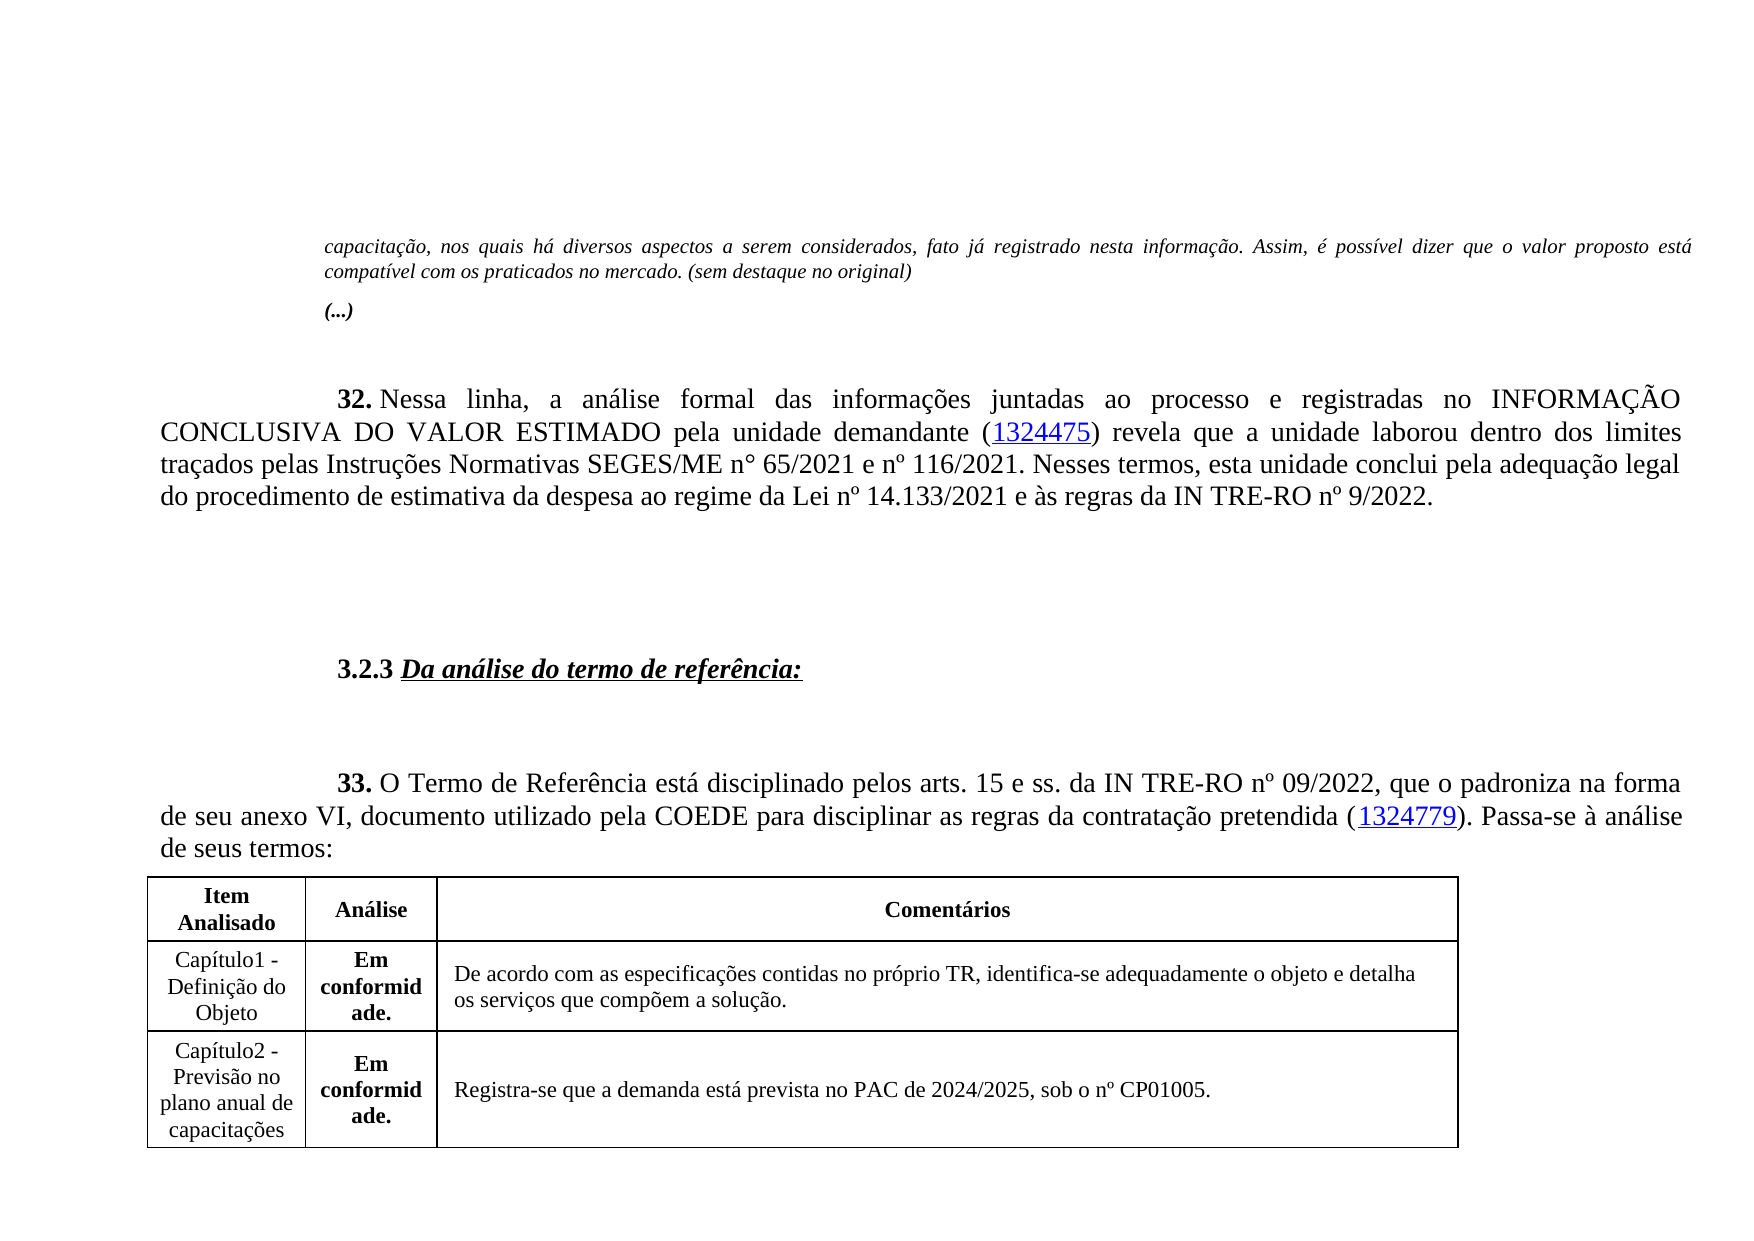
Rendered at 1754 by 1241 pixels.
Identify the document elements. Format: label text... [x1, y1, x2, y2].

table_cell Capítulo1 - Definição do Objeto [148, 942, 305, 1030]
table_header Comentários [438, 878, 1457, 940]
table_cell Em conformidade. [306, 1032, 436, 1147]
text (...) [324, 298, 1696, 322]
text capacitação, nos quais há diversos aspectos a serem considerados, fato já registrado nesta informação. Assim, é possível dizer que o valor proposto está compatível com os praticados no mercado. (sem destaque no original) [324, 234, 1696, 283]
table_cell Registra-se que a demanda está prevista no PAC de 2024/2025, sob o nº CP01005. [438, 1032, 1457, 1147]
table_cell Capítulo2 - Previsão no plano anual de capacitações [148, 1032, 305, 1147]
table_header Item Analisado [148, 878, 305, 940]
table_cell Em conformidade. [306, 942, 436, 1030]
table_header Análise [306, 878, 436, 940]
text 3.2.3 Da análise do termo de referência: [160, 652, 1683, 684]
text 33. O Termo de Referência está disciplinado pelos arts. 15 e ss. da IN TRE-RO nº 09/2022, que o padroniza na forma de seu anexo VI, documento utilizado pela COEDE para disciplinar as regras da contratação pretendida (1324779). Passa-se à análise de seus termos: [160, 766, 1683, 864]
table_cell De acordo com as especificações contidas no próprio TR, identifica-se adequadamente o objeto e detalha os serviços que compõem a solução. [438, 942, 1457, 1030]
text 32. Nessa linha, a análise formal das informações juntadas ao processo e registradas no INFORMAÇÃO CONCLUSIVA DO VALOR ESTIMADO pela unidade demandante (1324475) revela que a unidade laborou dentro dos limites traçados pelas Instruções Normativas SEGES/ME n° 65/2021 e nº 116/2021. Nesses termos, esta unidade conclui pela adequação legal do procedimento de estimativa da despesa ao regime da Lei nº 14.133/2021 e às regras da IN TRE-RO nº 9/2022. [160, 382, 1683, 512]
